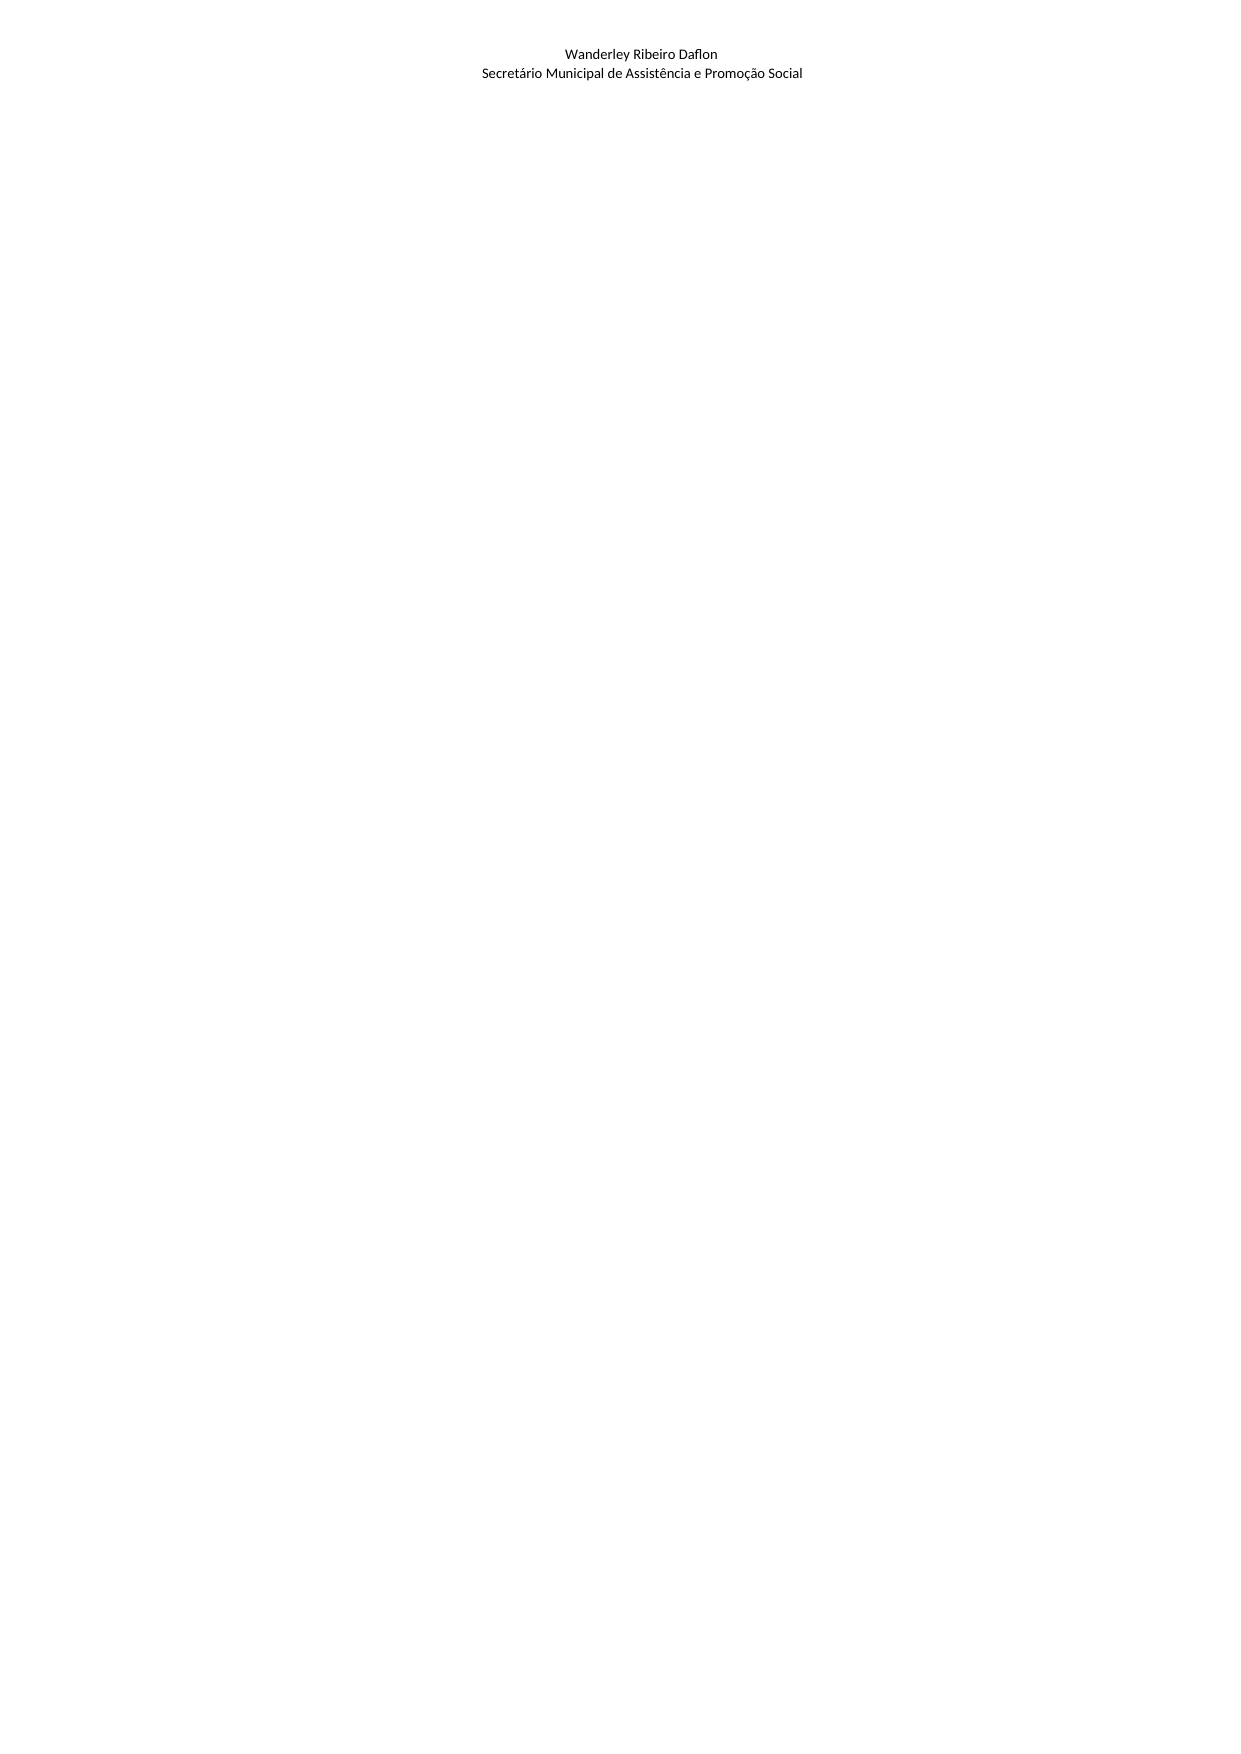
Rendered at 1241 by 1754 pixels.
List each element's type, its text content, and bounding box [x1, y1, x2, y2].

text Secretário Municipal de Assistência e Promoção Social [118, 64, 1166, 82]
text Wanderley Ribeiro Daflon [520, 45, 766, 63]
